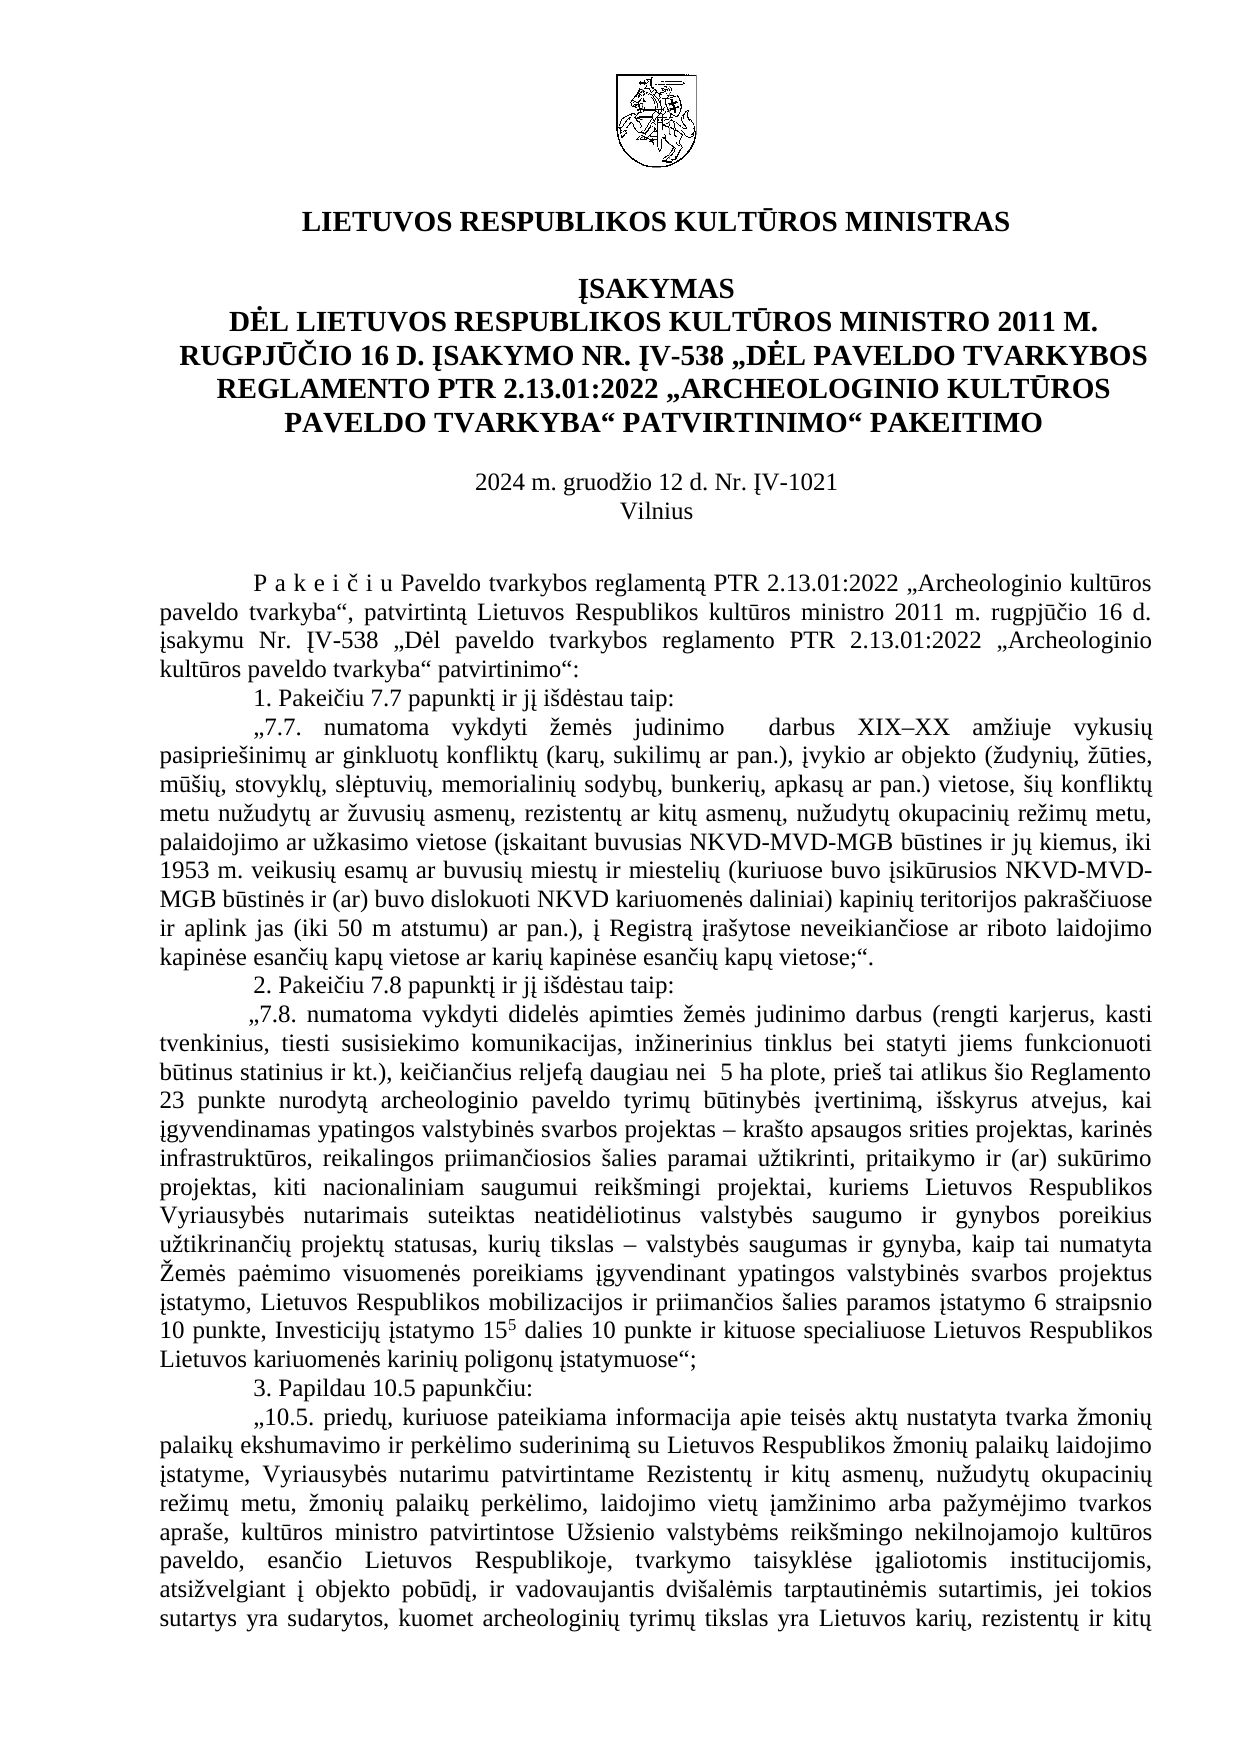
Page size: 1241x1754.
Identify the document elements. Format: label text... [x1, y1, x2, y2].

subtitle LIETUVOS RESPUBLIKOS KULTŪROS MINISTRAS [159, 204, 1153, 237]
text ĮSAKYMAS [159, 271, 1153, 304]
text DĖL LIETUVOS RESPUBLIKOS KULTŪROS MINISTRO 2011 M. RUGPJŪČIO 16 D. ĮSAKYMO NR. ĮV-538 „DĖL PAVELDO TVARKYBOS REGLAMENTO PTR 2.13.01:2022 „ARCHEOLOGINIO KULTŪROS PAVELDO TVARKYBA“ PATVIRTINIMO“ PAKEITIMO [174, 304, 1153, 438]
text „7.7. numatoma vykdyti žemės judinimo darbus XIX–XX amžiuje vykusių pasipriešinimų ar ginkluotų konfliktų (karų, sukilimų ar pan.), įvykio ar objekto (žudynių, žūties, mūšių, stovyklų, slėptuvių, memorialinių sodybų, bunkerių, apkasų ar pan.) vietose, šių konfliktų metu nužudytų ar žuvusių asmenų, rezistentų ar kitų asmenų, nužudytų okupacinių režimų metu, palaidojimo ar užkasimo vietose (įskaitant buvusias NKVD-MVD-MGB būstines ir jų kiemus, iki 1953 m. veikusių esamų ar buvusių miestų ir miestelių (kuriuose buvo įsikūrusios NKVD-MVD-MGB būstinės ir (ar) buvo dislokuoti NKVD kariuomenės daliniai) kapinių teritorijos pakraščiuose ir aplink jas (iki 50 m atstumu) ar pan.), į Registrą įrašytose neveikiančiose ar riboto laidojimo kapinėse esančių kapų vietose ar karių kapinėse esančių kapų vietose;“. [159, 712, 1153, 970]
text Vilnius [159, 496, 1153, 525]
text P a k e i č i u Paveldo tvarkybos reglamentą PTR 2.13.01:2022 „Archeologinio kultūros paveldo tvarkyba“, patvirtintą Lietuvos Respublikos kultūros ministro 2011 m. rugpjūčio 16 d. įsakymu Nr. ĮV-538 „Dėl paveldo tvarkybos reglamento PTR 2.13.01:2022 „Archeologinio kultūros paveldo tvarkyba“ patvirtinimo“: [159, 568, 1153, 683]
text 3. Papildau 10.5 papunkčiu: [159, 1373, 1153, 1402]
text „7.8. numatoma vykdyti didelės apimties žemės judinimo darbus (rengti karjerus, kasti tvenkinius, tiesti susisiekimo komunikacijas, inžinerinius tinklus bei statyti jiems funkcionuoti būtinus statinius ir kt.), keičiančius reljefą daugiau nei 5 ha plote, prieš tai atlikus šio Reglamento 23 punkte nurodytą archeologinio paveldo tyrimų būtinybės įvertinimą, išskyrus atvejus, kai įgyvendinamas ypatingos valstybinės svarbos projektas – krašto apsaugos srities projektas, karinės infrastruktūros, reikalingos priimančiosios šalies paramai užtikrinti, pritaikymo ir (ar) sukūrimo projektas, kiti nacionaliniam saugumui reikšmingi projektai, kuriems Lietuvos Respublikos Vyriausybės nutarimais suteiktas neatidėliotinus valstybės saugumo ir gynybos poreikius užtikrinančių projektų statusas, kurių tikslas – valstybės saugumas ir gynyba, kaip tai numatyta Žemės paėmimo visuomenės poreikiams įgyvendinant ypatingos valstybinės svarbos projektus įstatymo, Lietuvos Respublikos mobilizacijos ir priimančios šalies paramos įstatymo 6 straipsnio 10 punkte, Investicijų įstatymo 155 dalies 10 punkte ir kituose specialiuose Lietuvos Respublikos Lietuvos kariuomenės karinių poligonų įstatymuose“; [159, 999, 1153, 1373]
text „10.5. priedų, kuriuose pateikiama informacija apie teisės aktų nustatyta tvarka žmonių palaikų ekshumavimo ir perkėlimo suderinimą su Lietuvos Respublikos žmonių palaikų laidojimo įstatyme, Vyriausybės nutarimu patvirtintame Rezistentų ir kitų asmenų, nužudytų okupacinių režimų metu, žmonių palaikų perkėlimo, laidojimo vietų įamžinimo arba pažymėjimo tvarkos apraše, kultūros ministro patvirtintose Užsienio valstybėms reikšmingo nekilnojamojo kultūros paveldo, esančio Lietuvos Respublikoje, tvarkymo taisyklėse įgaliotomis institucijomis, atsižvelgiant į objekto pobūdį, ir vadovaujantis dvišalėmis tarptautinėmis sutartimis, jei tokios sutartys yra sudarytos, kuomet archeologinių tyrimų tikslas yra Lietuvos karių, rezistentų ir kitų [159, 1402, 1153, 1632]
text 2024 m. gruodžio 12 d. Nr. ĮV-1021 [159, 467, 1153, 496]
text 1. Pakeičiu 7.7 papunktį ir jį išdėstau taip: [159, 683, 1153, 712]
text 2. Pakeičiu 7.8 papunktį ir jį išdėstau taip: [159, 970, 1153, 999]
